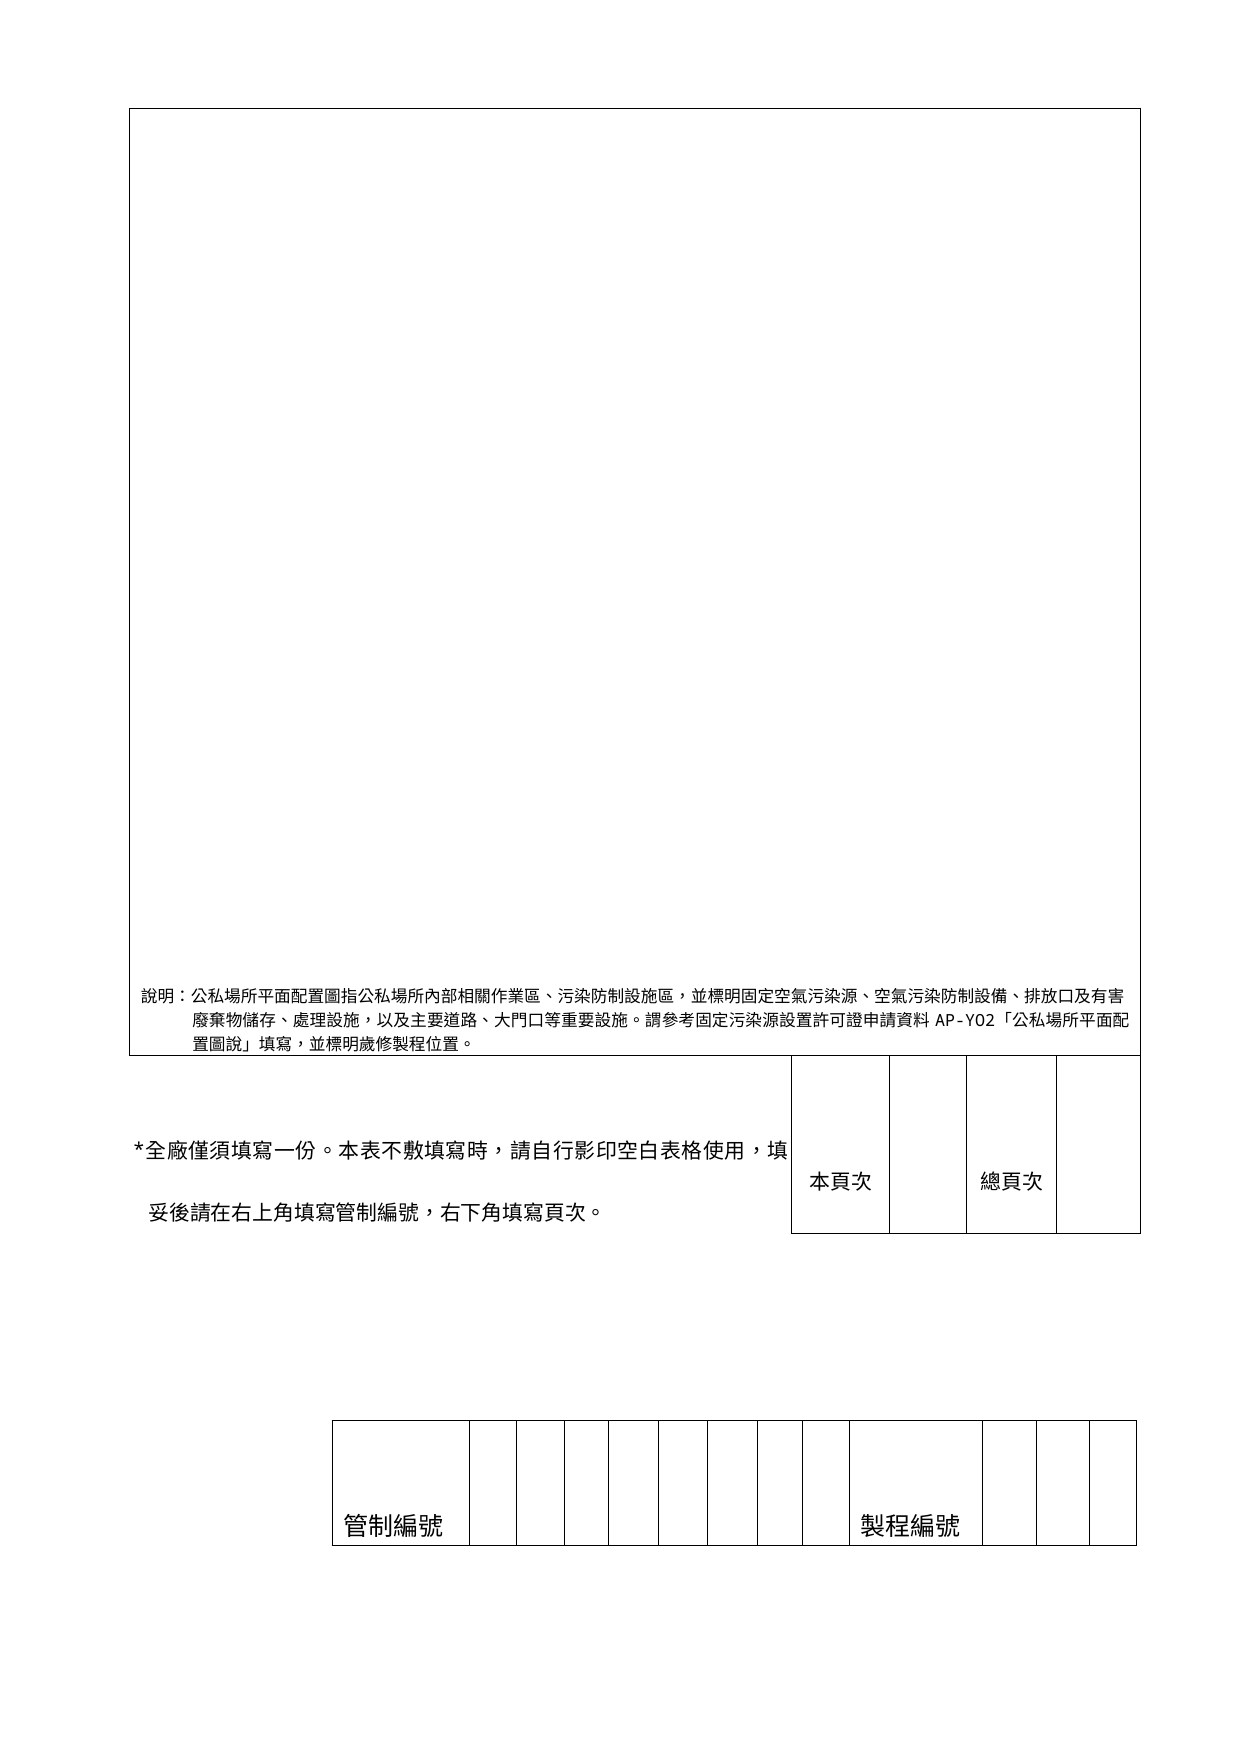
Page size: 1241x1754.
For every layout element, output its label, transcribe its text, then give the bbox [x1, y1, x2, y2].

table_cell 本頁次 [792, 1056, 889, 1233]
table_header [565, 1421, 608, 1545]
table_header [1137, 1420, 1142, 1545]
table_header [983, 1421, 1036, 1545]
table_cell 總頁次 [967, 1056, 1056, 1233]
table_cell 說明：公私場所平面配置圖指公私場所內部相關作業區、污染防制設施區，並標明固定空氣污染源、空氣污染防制設備、排放口及有害廢棄物儲存、處理設施，以及主要道路、大門口等重要設施。謂參考固定污染源設置許可證申請資料AP-YO2「公私場所平面配置圖說」填寫，並標明歲修製程位置。 [130, 109, 1140, 1055]
table_header 製程編號 [850, 1421, 982, 1545]
table_cell *全廠僅須填寫一份。本表不敷填寫時，請自行影印空白表格使用，填妥後請在右上角填寫管制編號，右下角填寫頁次。 [129, 1056, 791, 1233]
table_cell [1057, 1056, 1140, 1233]
table_header [470, 1421, 516, 1545]
table_header [609, 1421, 658, 1545]
table_header [517, 1421, 564, 1545]
table_cell [890, 1056, 966, 1233]
table_header [708, 1421, 757, 1545]
table_header [758, 1421, 802, 1545]
table_header [659, 1421, 707, 1545]
table_header [803, 1421, 849, 1545]
table_header 管制編號 [333, 1421, 469, 1545]
table_header [129, 1420, 332, 1545]
table_header [1090, 1421, 1136, 1545]
table_header [1037, 1421, 1089, 1545]
